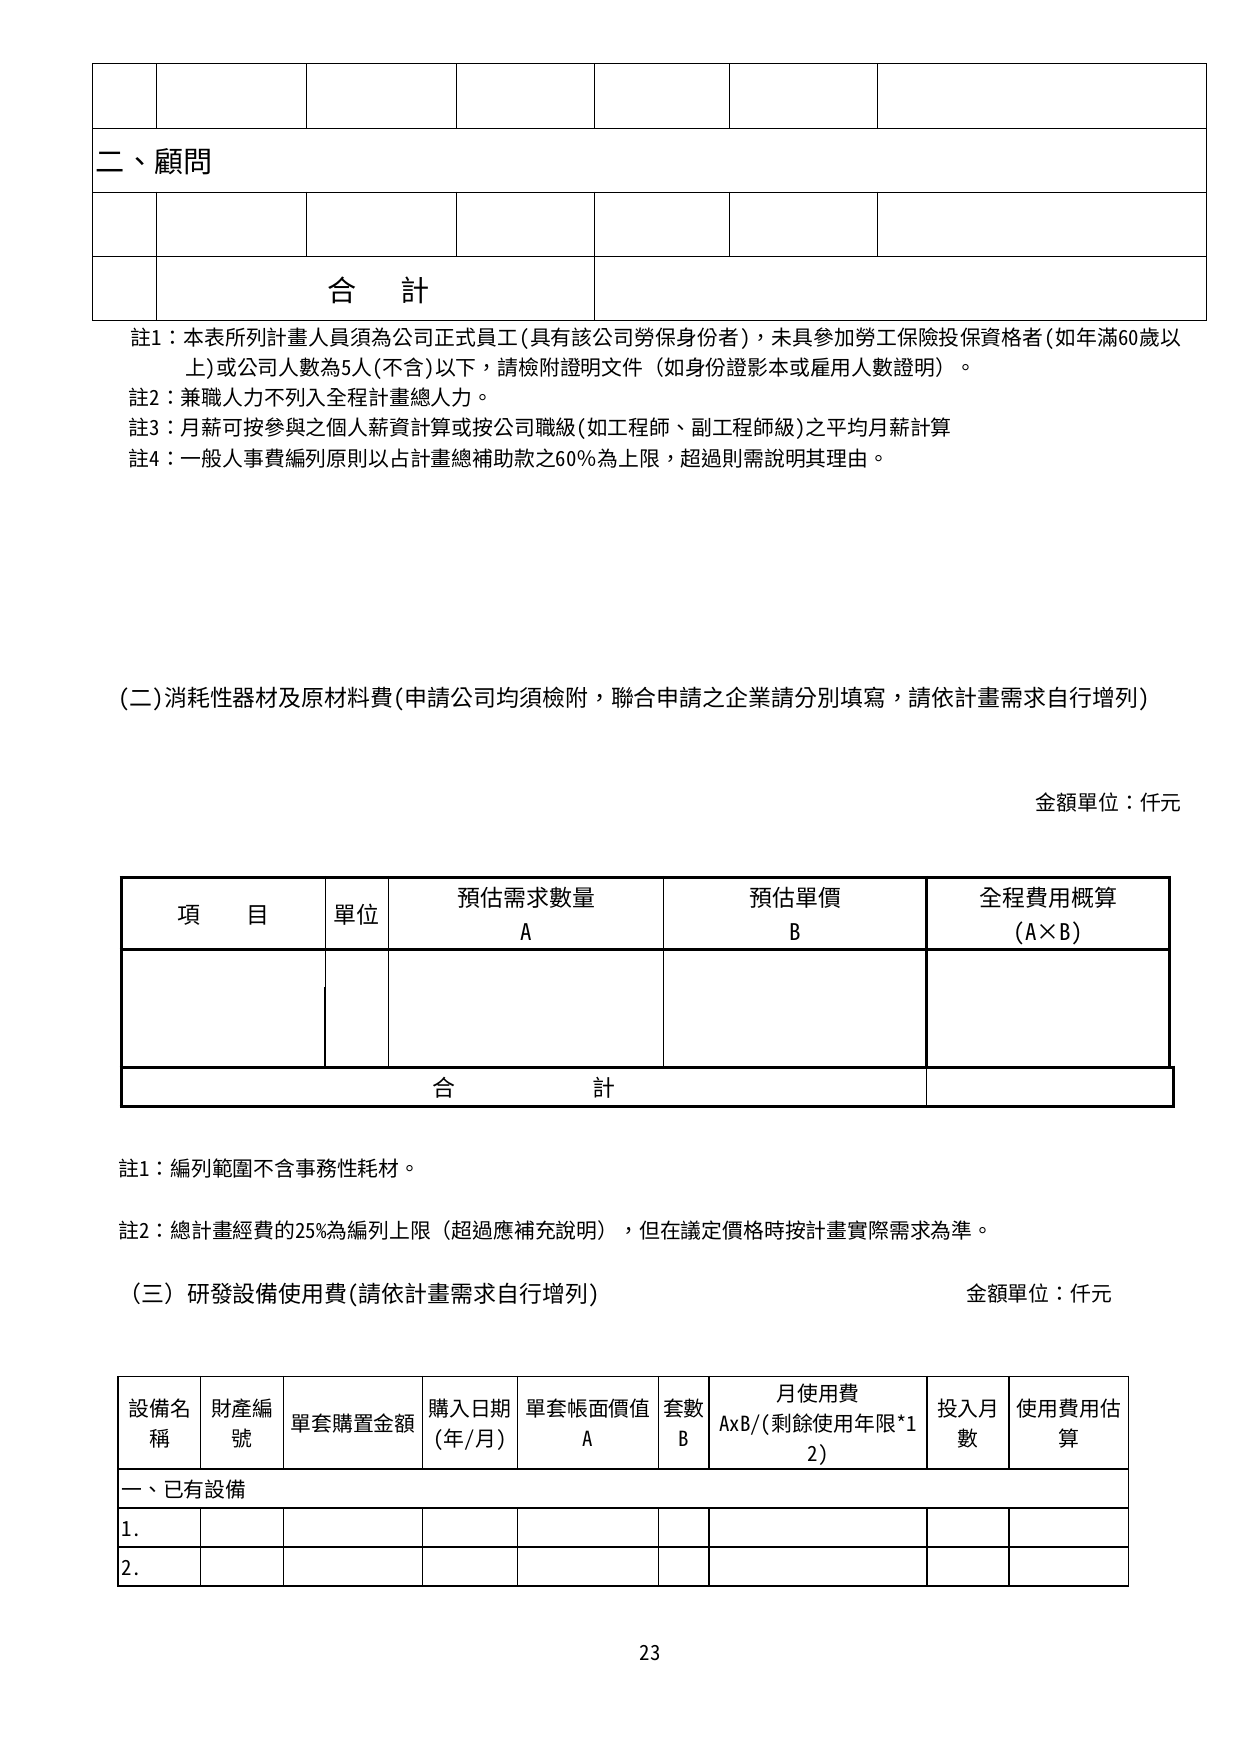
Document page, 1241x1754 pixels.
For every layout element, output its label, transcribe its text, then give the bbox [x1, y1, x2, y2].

table_header 財產編號 [201, 1377, 283, 1468]
text 註3：月薪可按參與之個人薪資計算或按公司職級(如工程師、副工程師級)之平均月薪計算 [118, 412, 1181, 442]
table_cell [326, 951, 388, 987]
table_cell [326, 987, 388, 1026]
text 註4：一般人事費編列原則以占計畫總補助款之60％為上限，超過則需說明其理由。 [118, 442, 1181, 472]
table_cell [201, 1509, 283, 1546]
table_header 單位 [326, 879, 388, 948]
text （三）研發設備使用費(請依計畫需求自行增列) 金額單位：仟元 [118, 1251, 1181, 1313]
table_header 設備名稱 [119, 1377, 200, 1468]
table_cell [307, 64, 456, 127]
table_cell [457, 193, 594, 256]
table_cell [307, 193, 456, 256]
table_cell [710, 1509, 926, 1546]
table_cell [710, 1548, 926, 1585]
table_header 月使用費 AxB/(剩餘使用年限*12) [710, 1377, 926, 1468]
table_cell [659, 1548, 708, 1585]
table_cell [423, 1509, 517, 1546]
table_cell [595, 64, 729, 127]
table_cell 1. [119, 1509, 200, 1546]
table_cell 2. [119, 1548, 200, 1585]
table_cell [157, 193, 306, 256]
table_cell [928, 987, 1168, 1026]
table_cell [664, 1026, 925, 1066]
table_cell [457, 64, 594, 127]
table_header 全程費用概算 (A×B) [928, 879, 1168, 948]
text (二)消耗性器材及原材料費(申請公司均須檢附，聯合申請之企業請分別填寫，請依計畫需求自行增列) [118, 680, 1181, 713]
table_cell [664, 987, 925, 1026]
table_cell [928, 1026, 1168, 1066]
table_cell [123, 951, 325, 987]
table_header 單套帳面價值A [518, 1377, 658, 1468]
table_cell [878, 193, 1206, 256]
table_header 購入日期 (年/月) [423, 1377, 517, 1468]
table_cell [664, 951, 925, 987]
table_cell [518, 1548, 658, 1585]
table_cell [1010, 1509, 1128, 1546]
table_cell [389, 951, 663, 987]
table_cell [730, 193, 877, 256]
table_header 套數 B [659, 1377, 708, 1468]
table_cell [928, 951, 1168, 987]
text 註2：兼職人力不列入全程計畫總人力。 [118, 381, 1181, 412]
text 註1：本表所列計畫人員須為公司正式員工(具有該公司勞保身份者)，未具參加勞工保險投保資格者(如年滿60歲以上)或公司人數為5人(不含)以下，請檢附證明文件（如身份證影本或雇用人數證明）。 [131, 321, 1181, 381]
table_cell 合 計 [123, 1069, 926, 1105]
table_cell [1010, 1548, 1128, 1585]
table_cell 一、已有設備 [119, 1470, 1128, 1507]
table_cell [659, 1509, 708, 1546]
text 註1：編列範圍不含事務性耗材。 [118, 1126, 1181, 1188]
table_cell [927, 1069, 1172, 1105]
table_cell [284, 1509, 422, 1546]
table_cell [878, 64, 1206, 127]
table_cell [123, 1026, 324, 1066]
table_header 投入月數 [928, 1377, 1008, 1468]
table_cell [93, 257, 156, 320]
table_cell [595, 257, 1206, 320]
table_cell [595, 193, 729, 256]
table_cell 合 計 [157, 257, 594, 320]
table_cell [928, 1509, 1008, 1546]
table_cell [730, 64, 877, 127]
table_cell [201, 1548, 283, 1585]
table_cell [389, 987, 663, 1026]
table_cell [157, 64, 306, 127]
table_cell [389, 1026, 663, 1066]
table_cell [518, 1509, 658, 1546]
table_cell [326, 1026, 388, 1066]
table_header 單套購置金額 [284, 1377, 422, 1468]
table_header 預估單價 B [664, 879, 925, 948]
table_cell [423, 1548, 517, 1585]
table_cell [928, 1548, 1008, 1585]
table_header 預估需求數量 A [389, 879, 663, 948]
table_header 項 目 [123, 879, 325, 948]
table_cell [93, 64, 156, 127]
table_header 使用費用估算 [1010, 1377, 1128, 1468]
table_cell 二、顧問 [93, 129, 1206, 192]
table_cell [123, 987, 324, 1026]
text 註2：總計畫經費的25%為編列上限（超過應補充說明），但在議定價格時按計畫實際需求為準。 [118, 1188, 1181, 1251]
table_cell [93, 193, 156, 256]
text 金額單位：仟元 [218, 784, 1181, 817]
table_cell [284, 1548, 422, 1585]
